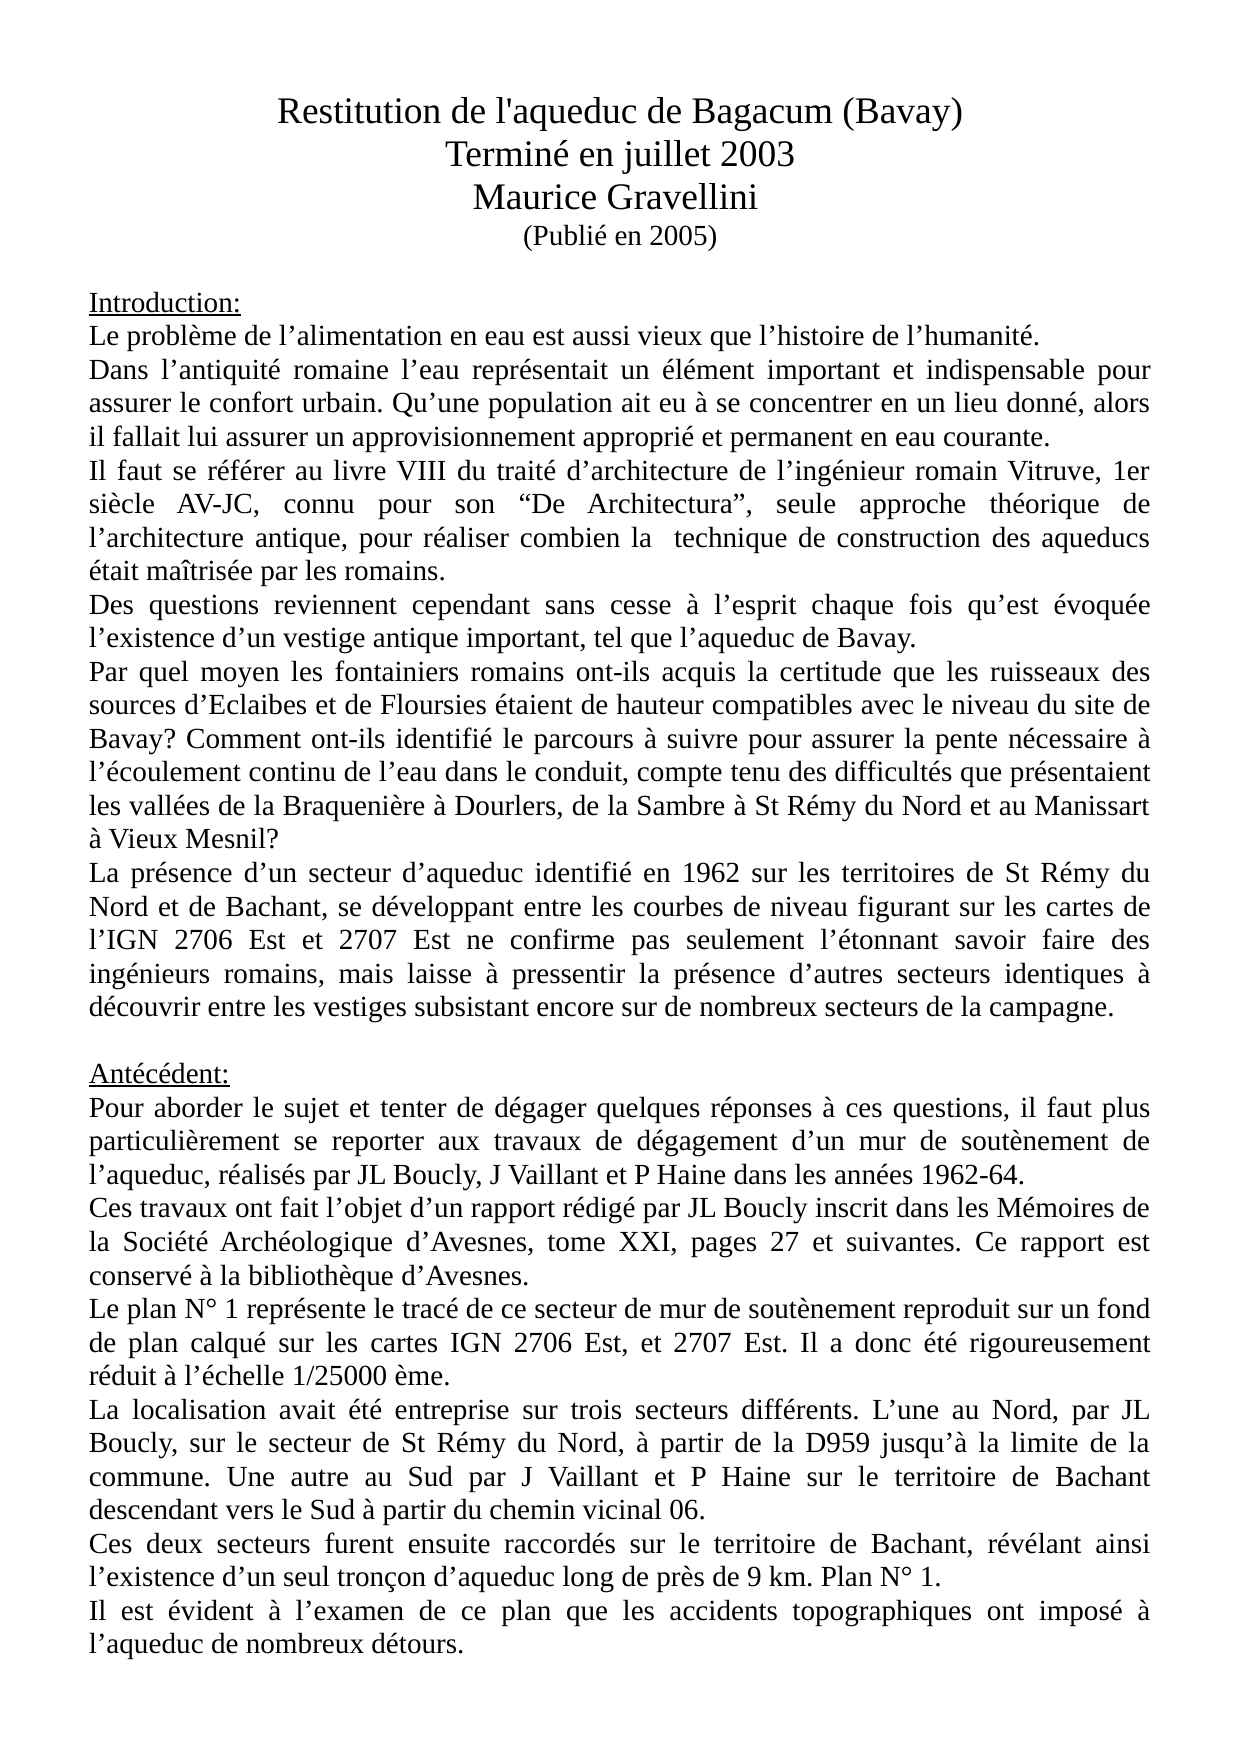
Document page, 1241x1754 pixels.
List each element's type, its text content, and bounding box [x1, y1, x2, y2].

text Dans l’antiquité romaine l’eau représentait un élément important et indispensable pour assurer le confort urbain. Qu’une population ait eu à se concentrer en un lieu donné, alors il fallait lui assurer un approvisionnement approprié et permanent en eau courante. [88, 352, 1152, 453]
text Il est évident à l’examen de ce plan que les accidents topographiques ont imposé à l’aqueduc de nombreux détours. [88, 1593, 1152, 1660]
text La localisation avait été entreprise sur trois secteurs différents. L’une au Nord, par JL Boucly, sur le secteur de St Rémy du Nord, à partir de la D959 jusqu’à la limite de la commune. Une autre au Sud par J Vaillant et P Haine sur le territoire de Bachant descendant vers le Sud à partir du chemin vicinal 06. [88, 1392, 1152, 1526]
text Par quel moyen les fontainiers romains ont-ils acquis la certitude que les ruisseaux des sources d’Eclaibes et de Floursies étaient de hauteur compatibles avec le niveau du site de Bavay? Comment ont-ils identifié le parcours à suivre pour assurer la pente nécessaire à l’écoulement continu de l’eau dans le conduit, compte tenu des difficultés que présentaient les vallées de la Braquenière à Dourlers, de la Sambre à St Rémy du Nord et au Manissart à Vieux Mesnil? [88, 654, 1152, 855]
text Le plan N° 1 représente le tracé de ce secteur de mur de soutènement reproduit sur un fond de plan calqué sur les cartes IGN 2706 Est, et 2707 Est. Il a donc été rigoureusement réduit à l’échelle 1/25000 ème. [88, 1291, 1152, 1392]
text Maurice Gravellini [88, 175, 1152, 218]
text Restitution de l'aqueduc de Bagacum (Bavay) [88, 88, 1152, 132]
text Ces travaux ont fait l’objet d’un rapport rédigé par JL Boucly inscrit dans les Mémoires de la Société Archéologique d’Avesnes, tome XXI, pages 27 et suivantes. Ce rapport est conservé à la bibliothèque d’Avesnes. [88, 1191, 1152, 1291]
text Le problème de l’alimentation en eau est aussi vieux que l’histoire de l’humanité. [88, 318, 1152, 352]
text Antécédent: [88, 1056, 1152, 1090]
text Ces deux secteurs furent ensuite raccordés sur le territoire de Bachant, révélant ainsi l’existence d’un seul tronçon d’aqueduc long de près de 9 km. Plan N° 1. [88, 1526, 1152, 1593]
text (Publié en 2005) [88, 218, 1152, 251]
text Pour aborder le sujet et tenter de dégager quelques réponses à ces questions, il faut plus particulièrement se reporter aux travaux de dégagement d’un mur de soutènement de l’aqueduc, réalisés par JL Boucly, J Vaillant et P Haine dans les années 1962-64. [88, 1090, 1152, 1191]
text Il faut se référer au livre VIII du traité d’architecture de l’ingénieur romain Vitruve, 1er siècle AV-JC, connu pour son “De Architectura”, seule approche théorique de l’architecture antique, pour réaliser combien la technique de construction des aqueducs était maîtrisée par les romains. [88, 453, 1152, 587]
text Introduction: [88, 285, 1152, 318]
text Terminé en juillet 2003 [88, 132, 1152, 175]
text Des questions reviennent cependant sans cesse à l’esprit chaque fois qu’est évoquée l’existence d’un vestige antique important, tel que l’aqueduc de Bavay. [88, 587, 1152, 654]
text La présence d’un secteur d’aqueduc identifié en 1962 sur les territoires de St Rémy du Nord et de Bachant, se développant entre les courbes de niveau figurant sur les cartes de l’IGN 2706 Est et 2707 Est ne confirme pas seulement l’étonnant savoir faire des ingénieurs romains, mais laisse à pressentir la présence d’autres secteurs identiques à découvrir entre les vestiges subsistant encore sur de nombreux secteurs de la campagne. [88, 855, 1152, 1023]
